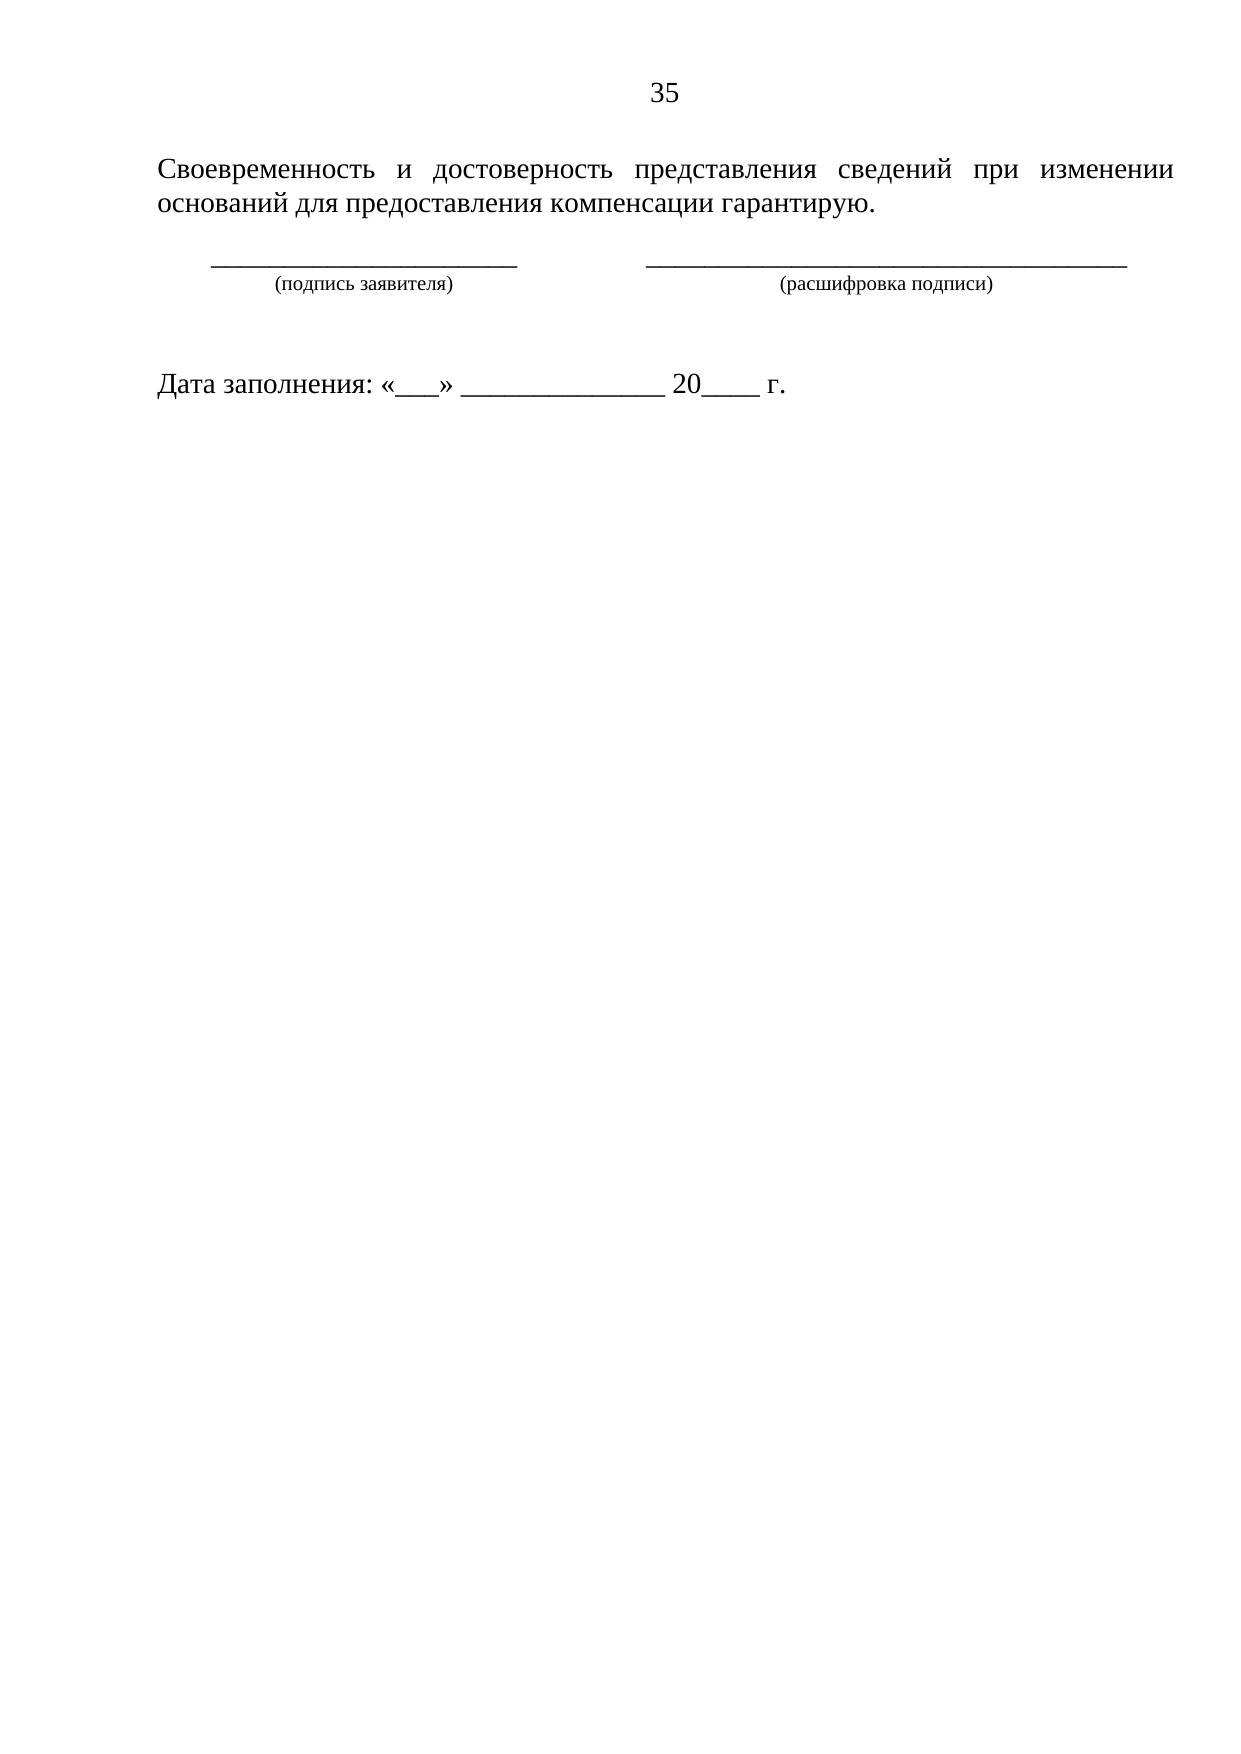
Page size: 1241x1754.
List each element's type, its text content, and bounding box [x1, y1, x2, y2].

table_cell [577, 228, 592, 304]
table_cell [577, 304, 592, 357]
table_cell Дата заполнения: «___» ______________ 20____ г. [151, 357, 1181, 409]
table_cell [592, 304, 1181, 357]
table_cell Своевременность и достоверность представления сведений при изменении оснований для предоставления компенсации гарантирую. [151, 142, 1181, 228]
table_cell _________________________________ (расшифровка подписи) [592, 228, 1181, 304]
table_cell [151, 304, 577, 357]
table_cell _____________________ (подпись заявителя) [151, 228, 577, 304]
